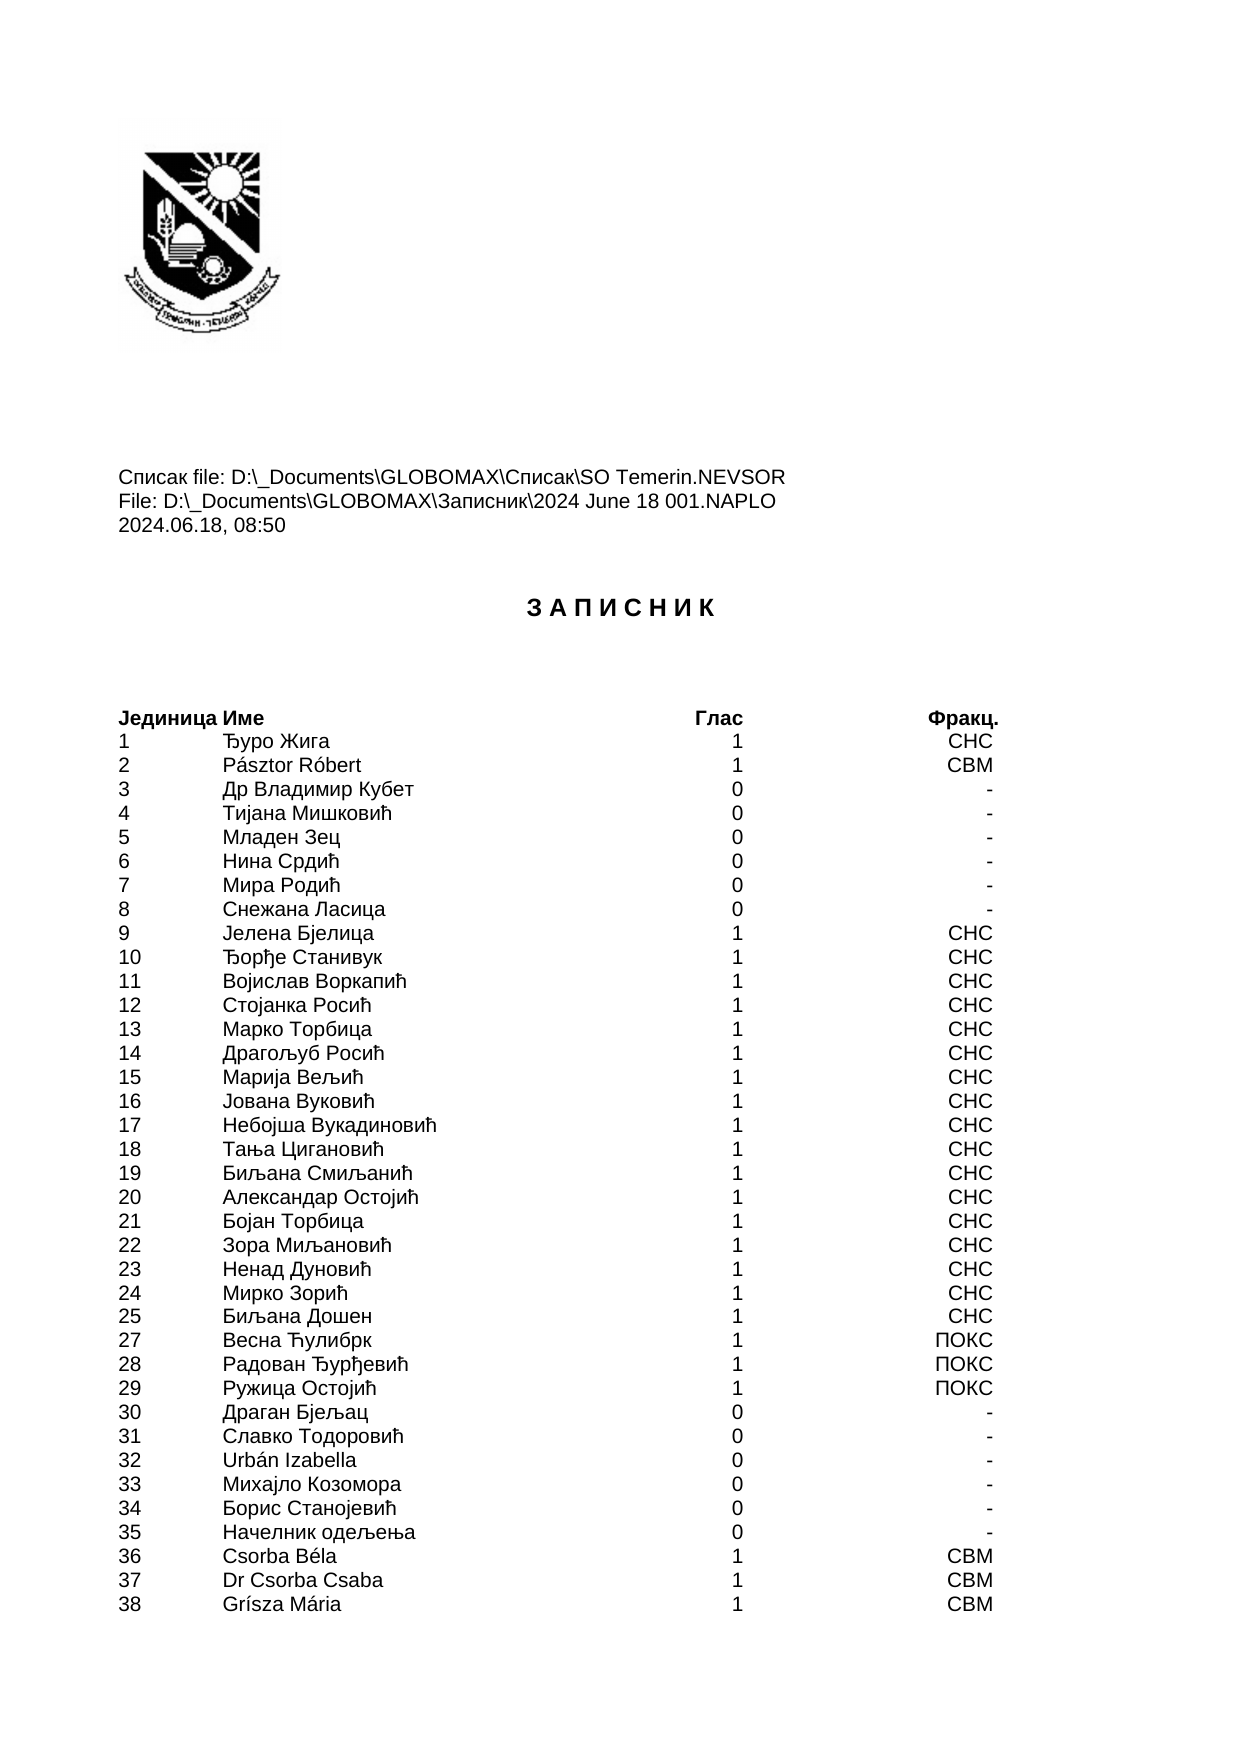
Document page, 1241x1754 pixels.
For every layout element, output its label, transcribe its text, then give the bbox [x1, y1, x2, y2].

text 31 Славко Тодоровић 0 - [118, 1424, 1122, 1448]
text 29 Ружица Остојић 1 ПОКС [118, 1376, 1122, 1400]
text 19 Биљана Смиљанић 1 СНС [118, 1161, 1122, 1184]
text 3 Др Владимир Кубет 0 - [118, 777, 1122, 801]
text 6 Нина Срдић 0 - [118, 849, 1122, 873]
text 15 Марија Вељић 1 СНС [118, 1065, 1122, 1089]
text 14 Драгољуб Росић 1 СНС [118, 1041, 1122, 1065]
text 5 Младен Зец 0 - [118, 825, 1122, 849]
text 16 Јована Вуковић 1 СНС [118, 1089, 1122, 1113]
text 20 Александар Остојић 1 СНС [118, 1184, 1122, 1208]
text З А П И С Н И К [118, 592, 1122, 621]
text 11 Војислав Воркапић 1 СНС [118, 969, 1122, 993]
text 23 Ненад Дуновић 1 СНС [118, 1256, 1122, 1280]
text 37 Dr Csorba Csaba 1 СВМ [118, 1568, 1122, 1592]
text 27 Весна Ћулибрк 1 ПОКС [118, 1328, 1122, 1352]
text Јединица Име Глас Фракц. [118, 705, 1122, 729]
text 2024.06.18, 08:50 [118, 512, 1122, 536]
text 38 Grísza Mária 1 СВМ [118, 1592, 1122, 1616]
text 2 Pásztor Róbert 1 СВМ [118, 753, 1122, 777]
text 12 Стојанка Росић 1 СНС [118, 993, 1122, 1017]
text 25 Биљана Дошен 1 СНС [118, 1304, 1122, 1328]
text 22 Зора Миљановић 1 СНС [118, 1232, 1122, 1256]
text 1 Ђуро Жига 1 СНС [118, 729, 1122, 753]
text 34 Борис Станојевић 0 - [118, 1496, 1122, 1520]
text 8 Снежана Ласица 0 - [118, 897, 1122, 921]
text 10 Ђорђе Станивук 1 СНС [118, 945, 1122, 969]
text 13 Марко Торбица 1 СНС [118, 1017, 1122, 1041]
text 28 Радован Ђурђевић 1 ПОКС [118, 1352, 1122, 1376]
text 7 Мира Родић 0 - [118, 873, 1122, 897]
text 9 Јелена Бјелица 1 СНС [118, 921, 1122, 945]
text 32 Urbán Izabella 0 - [118, 1448, 1122, 1472]
text 4 Тијана Мишковић 0 - [118, 801, 1122, 825]
text Списак file: D:\_Documents\GLOBOMAX\Списак\SO Temerin.NEVSOR [118, 464, 1122, 488]
text 33 Михајло Козомора 0 - [118, 1472, 1122, 1496]
text 24 Мирко Зорић 1 СНС [118, 1280, 1122, 1304]
text 18 Тања Цигановић 1 СНС [118, 1137, 1122, 1161]
text 36 Csorba Béla 1 СВМ [118, 1544, 1122, 1568]
text 17 Небојша Вукадиновић 1 СНС [118, 1113, 1122, 1137]
text 30 Драган Бјељац 0 - [118, 1400, 1122, 1424]
text 21 Бојан Торбица 1 СНС [118, 1208, 1122, 1232]
text File: D:\_Documents\GLOBOMAX\Записник\2024 June 18 001.NAPLO [118, 488, 1122, 512]
text 35 Начелник одељења 0 - [118, 1520, 1122, 1544]
